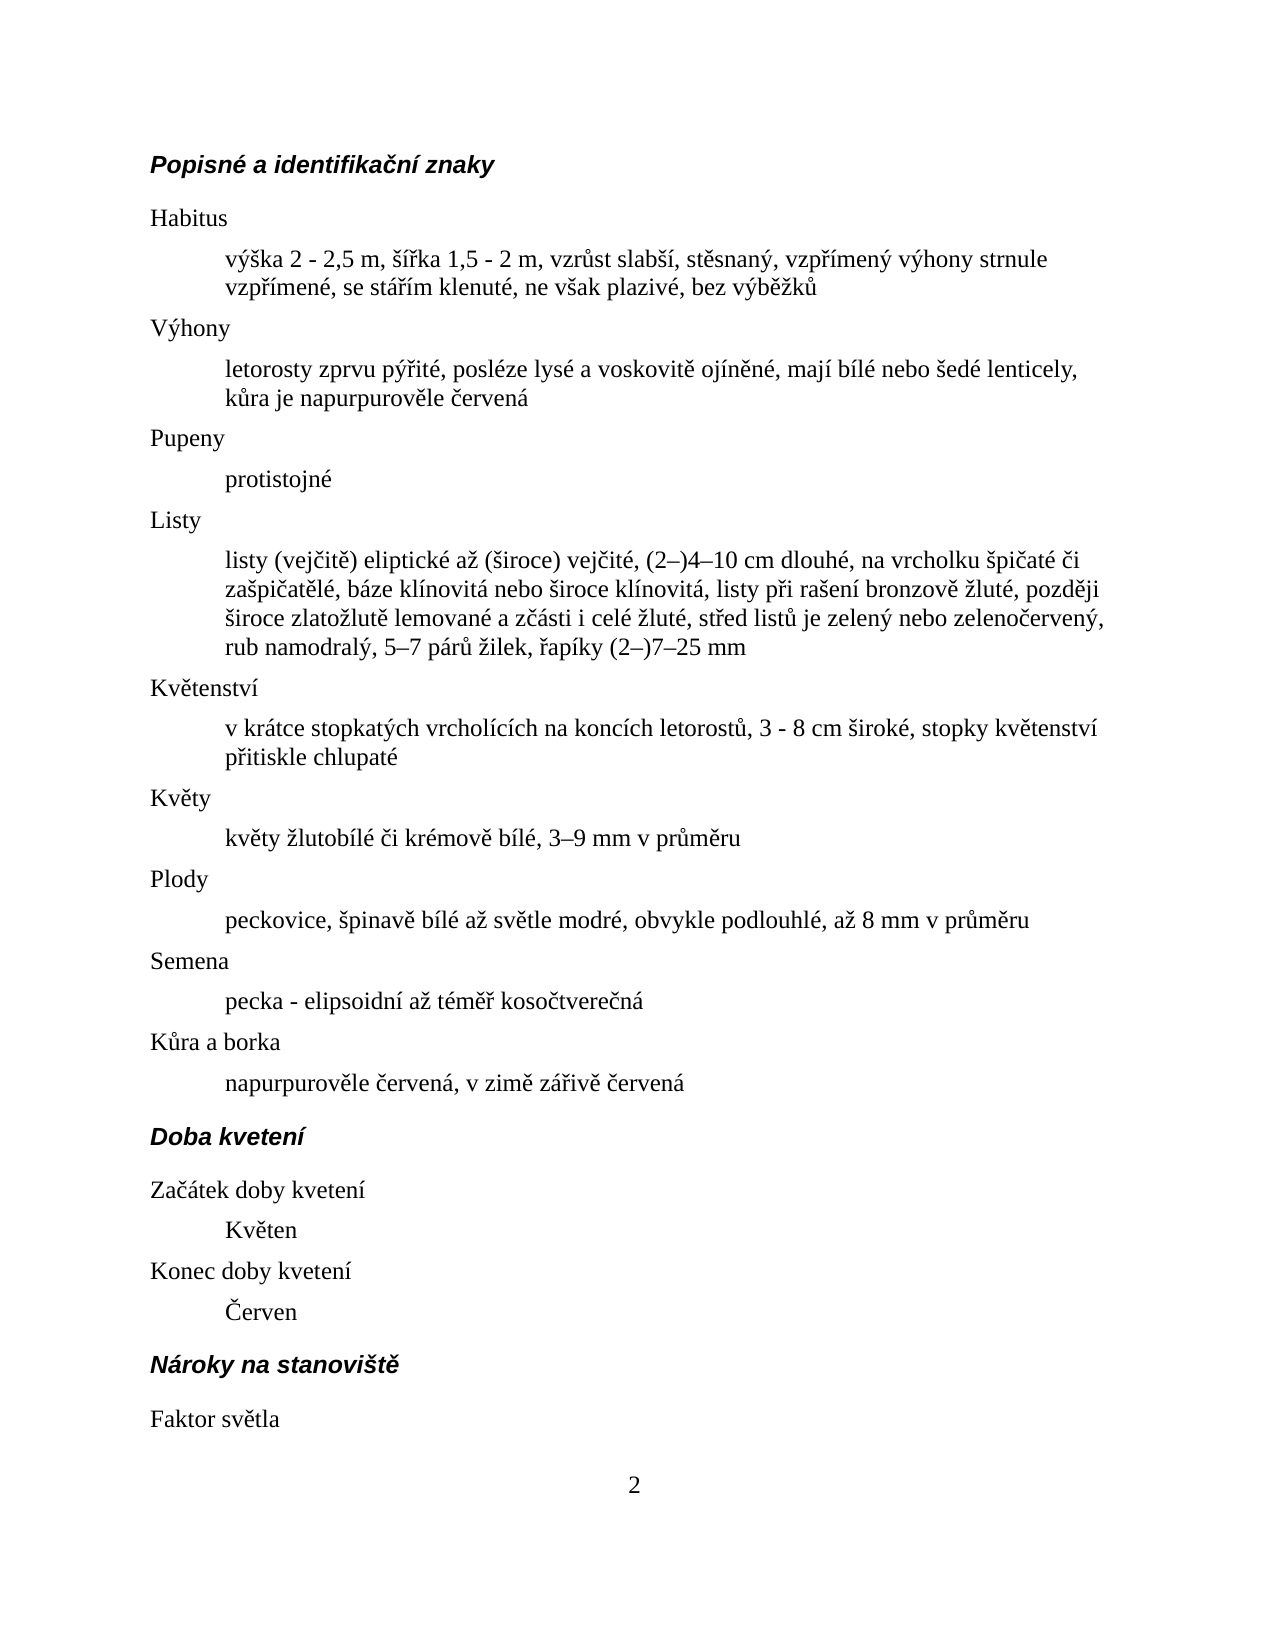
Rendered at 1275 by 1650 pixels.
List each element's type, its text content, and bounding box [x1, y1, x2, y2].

text peckovice, špinavě bílé až světle modré, obvykle podlouhlé, až 8 mm v průměru [225, 905, 1125, 934]
text Konec doby kvetení [150, 1256, 1125, 1285]
text Květy [150, 783, 1125, 812]
text Faktor světla [150, 1404, 1125, 1432]
text v krátce stopkatých vrcholících na koncích letorostů, 3 - 8 cm široké, stopky květenství přitiskle chlupaté [225, 713, 1125, 771]
text Červen [225, 1297, 1125, 1326]
text pecka - elipsoidní až téměř kosočtverečná [225, 986, 1125, 1015]
text protistojné [225, 464, 1125, 493]
text napurpurověle červená, v zimě zářivě červená [225, 1068, 1125, 1097]
text Listy [150, 505, 1125, 534]
text Plody [150, 864, 1125, 893]
text květy žlutobílé či krémově bílé, 3–9 mm v průměru [225, 823, 1125, 852]
text letorosty zprvu pýřité, posléze lysé a voskovitě ojíněné, mají bílé nebo šedé lenticely, kůra je napurpurověle červená [225, 354, 1125, 411]
text Habitus [150, 203, 1125, 232]
text výška 2 - 2,5 m, šířka 1,5 - 2 m, vzrůst slabší, stěsnaný, vzpřímený výhony strnule vzpřímené, se stářím klenuté, ne však plazivé, bez výběžků [225, 244, 1125, 301]
text Pupeny [150, 423, 1125, 452]
subtitle Doba kvetení [150, 1122, 1125, 1150]
text Květenství [150, 673, 1125, 701]
subtitle Popisné a identifikační znaky [150, 150, 1125, 178]
subtitle Nároky na stanoviště [150, 1351, 1125, 1379]
text Začátek doby kvetení [150, 1175, 1125, 1203]
text listy (vejčitě) eliptické až (široce) vejčité, (2–)4–10 cm dlouhé, na vrcholku špičaté či zašpičatělé, báze klínovitá nebo široce klínovitá, listy při rašení bronzově žluté, později široce zlatožlutě lemované a zčásti i celé žluté, střed listů je zelený nebo zelenočervený, rub namodralý, 5–7 párů žilek, řapíky (2–)7–25 mm [225, 546, 1125, 661]
text Květen [225, 1215, 1125, 1244]
text Kůra a borka [150, 1027, 1125, 1056]
text Semena [150, 946, 1125, 974]
text Výhony [150, 313, 1125, 342]
